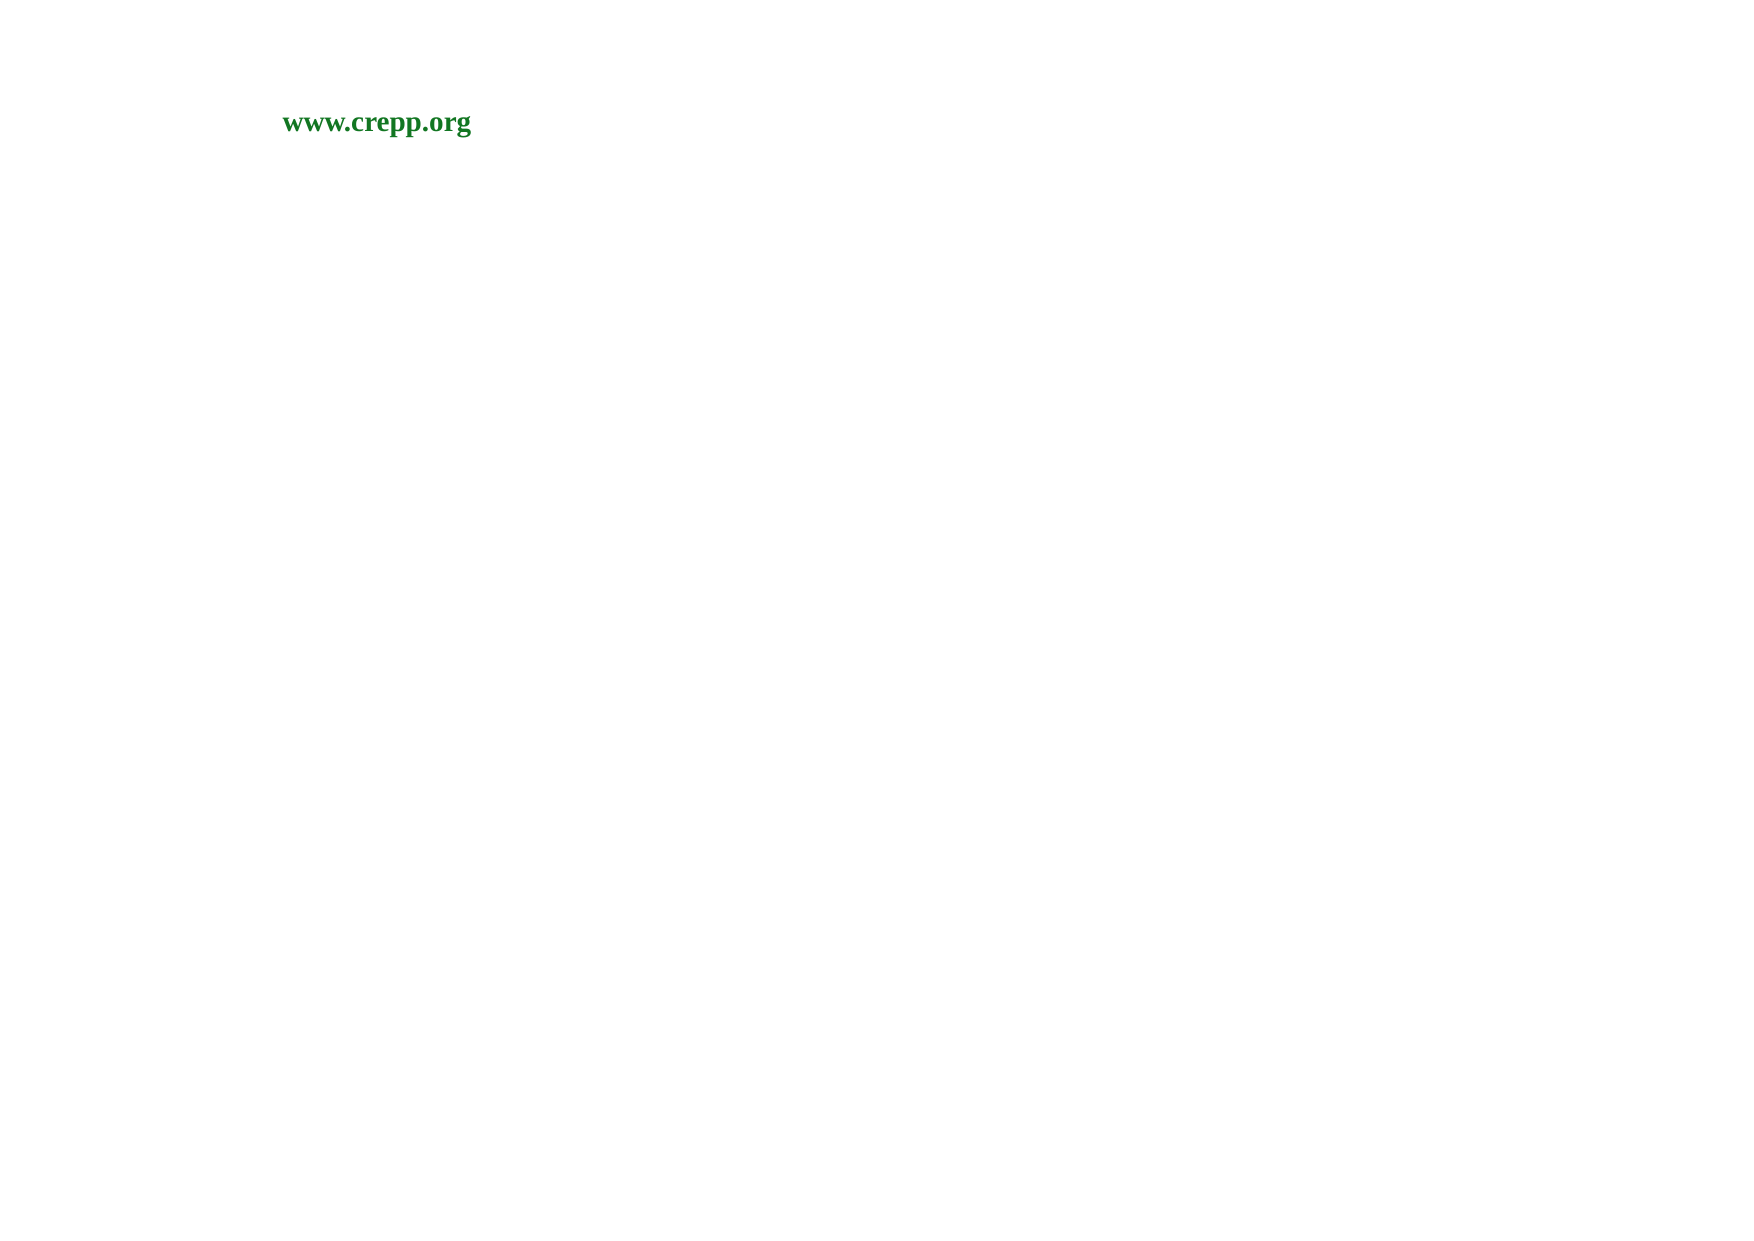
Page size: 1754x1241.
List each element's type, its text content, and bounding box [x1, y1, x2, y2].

text www.crepp.org [75, 104, 609, 137]
